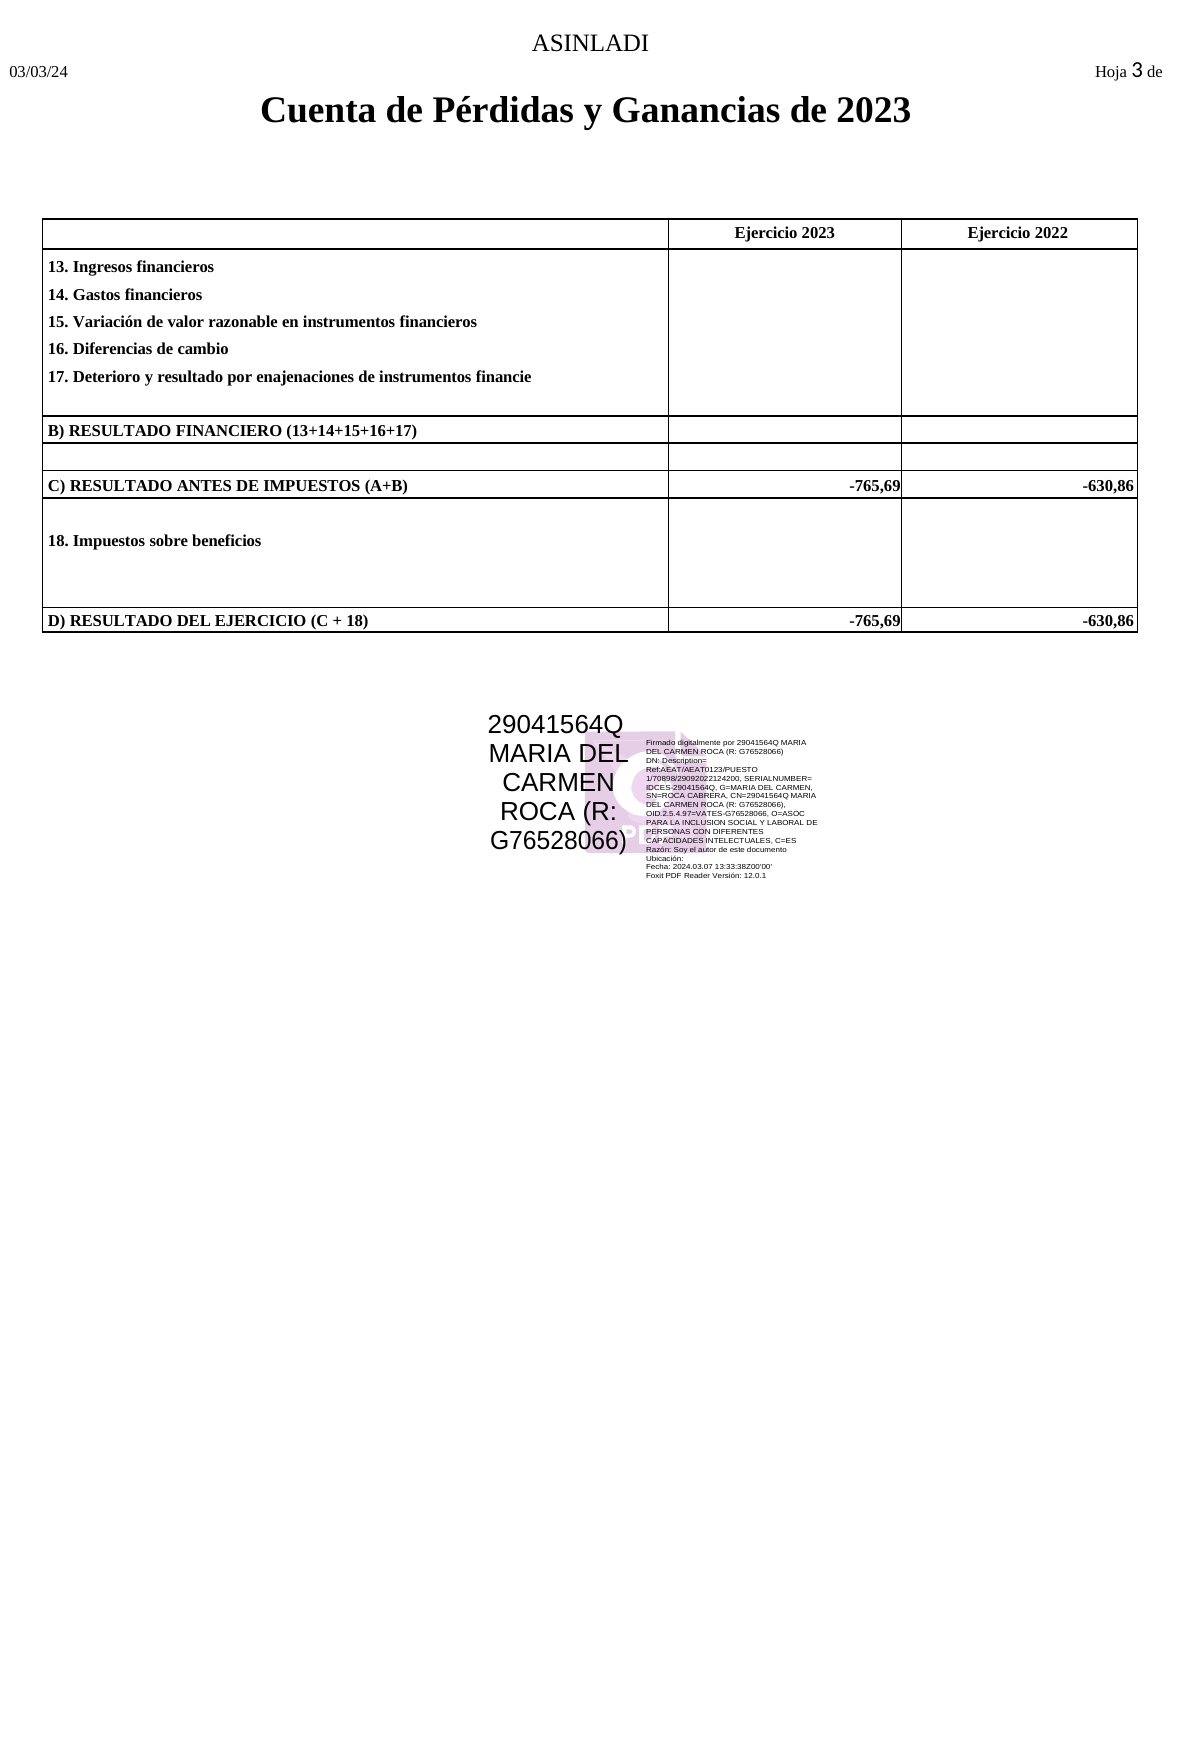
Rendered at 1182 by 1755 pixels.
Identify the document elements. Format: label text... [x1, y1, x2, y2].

table_header Ejercicio 2022 [902, 220, 1137, 248]
table_cell [902, 417, 1137, 442]
text DN: Description= Ref:AEAT/AEAT0123/PUESTO 1/70898/29092022124200, SERIALNUMBER= IDCES-29041564Q, G=MARIA DEL CARMEN, SN=ROCA CABRERA, CN=29041564Q MARIA DEL CARMEN ROCA (R: G76528066), OID.2.5.4.97=VATES-G76528066, O=ASOC PARA LA INCLUSION SOCIAL Y LABORAL DE PERSONAS CON DIFERENTES CAPACIDADES INTELECTUALES, C=ES [677, 757, 819, 845]
table_cell -630,86 [902, 471, 1137, 497]
table_cell [669, 499, 901, 607]
table_cell -765,69 [669, 471, 901, 497]
text Foxit PDF Reader Versión: 12.0.1 [646, 872, 1181, 880]
text Razón: Soy el autor de este documento Ubicación: [646, 845, 819, 862]
table_cell [43, 444, 668, 470]
table_header Ejercicio 2023 [669, 220, 901, 248]
text Fecha: 2024.03.07 13:33:38Z00'00' [646, 863, 1181, 871]
table_cell Ingresos financieros Gastos financieros Variación de valor razonable en instrumentos financieros Diferencias de cambio Deterioro y resultado por enajenaciones de instrumentos financie [43, 250, 668, 415]
table_cell [669, 250, 901, 415]
table_cell [902, 250, 1137, 415]
table_header [43, 220, 668, 248]
table_cell B) RESULTADO FINANCIERO (13+14+15+16+17) [43, 417, 668, 442]
table_cell D) RESULTADO DEL EJERCICIO (C + 18) [43, 608, 668, 631]
table_cell [669, 417, 901, 442]
text 29041564Q MARIA DEL CARMEN ROCA (R: G76528066) [480, 711, 631, 856]
table_cell 18. Impuestos sobre beneficios [43, 499, 668, 607]
table_cell -765,69 [669, 608, 901, 631]
table_cell [669, 444, 901, 470]
table_cell [902, 444, 1137, 470]
table_cell C) RESULTADO ANTES DE IMPUESTOS (A+B) [43, 471, 668, 497]
table_cell [902, 499, 1137, 607]
table_cell -630,86 [902, 608, 1137, 631]
text Firmado digitalmente por 29041564Q MARIA DEL CARMEN ROCA (R: G76528066) [690, 739, 819, 756]
